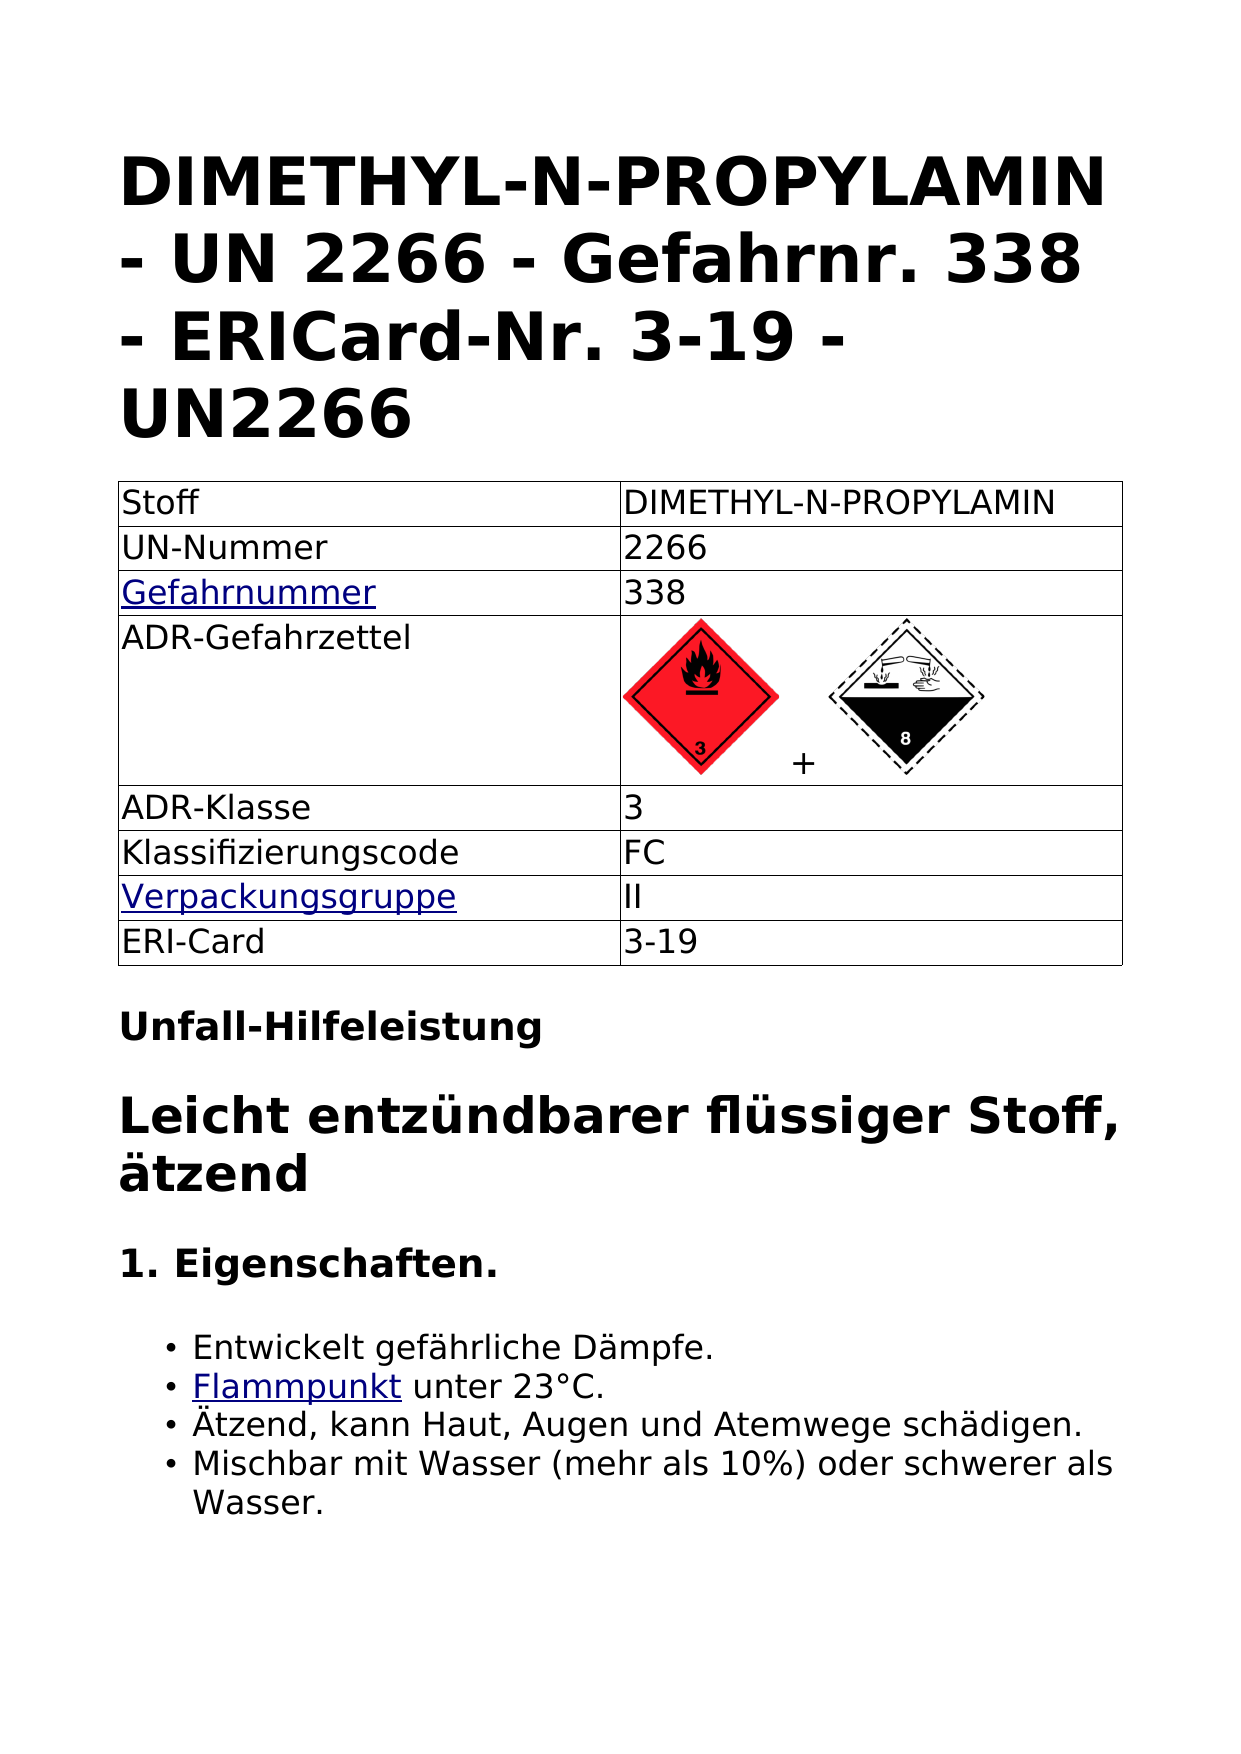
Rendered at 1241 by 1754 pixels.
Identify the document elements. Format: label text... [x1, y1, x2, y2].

table_cell FC [621, 831, 1122, 875]
picture [622, 618, 780, 775]
picture [828, 618, 985, 775]
table_cell ADR-Klasse [119, 786, 620, 830]
table_cell 3-19 [621, 921, 1122, 964]
list Mischbar mit Wasser (mehr als 10%) oder schwerer als Wasser. [177, 1445, 1122, 1522]
table_cell Verpackungsgruppe [119, 876, 620, 920]
subtitle Leicht entzündbarer flüssiger Stoff, ätzend [118, 1087, 1122, 1203]
table_cell ERI-Card [119, 921, 620, 964]
table_cell II [621, 876, 1122, 920]
table_cell ADR-Gefahrzettel [119, 616, 620, 785]
list Entwickelt gefährliche Dämpfe. [177, 1328, 1122, 1367]
table_cell + [621, 616, 1122, 785]
table_cell 338 [621, 571, 1122, 615]
table_header DIMETHYL-N-PROPYLAMIN [621, 482, 1122, 526]
table_cell Klassifizierungscode [119, 831, 620, 875]
list Ätzend, kann Haut, Augen und Atemwege schädigen. [177, 1406, 1122, 1445]
list Flammpunkt unter 23°C. [177, 1367, 1122, 1406]
subtitle Unfall-Hilfeleistung [118, 1004, 1122, 1049]
subtitle DIMETHYL-N-PROPYLAMIN - UN 2266 - Gefahrnr. 338 - ERICard-Nr. 3-19 - UN2266 [118, 143, 1122, 453]
table_cell 3 [621, 786, 1122, 830]
table_header Stoff [119, 482, 620, 526]
table_cell Gefahrnummer [119, 571, 620, 615]
table_cell 2266 [621, 527, 1122, 570]
subtitle 1. Eigenschaften. [118, 1241, 1122, 1286]
table_cell UN-Nummer [119, 527, 620, 570]
